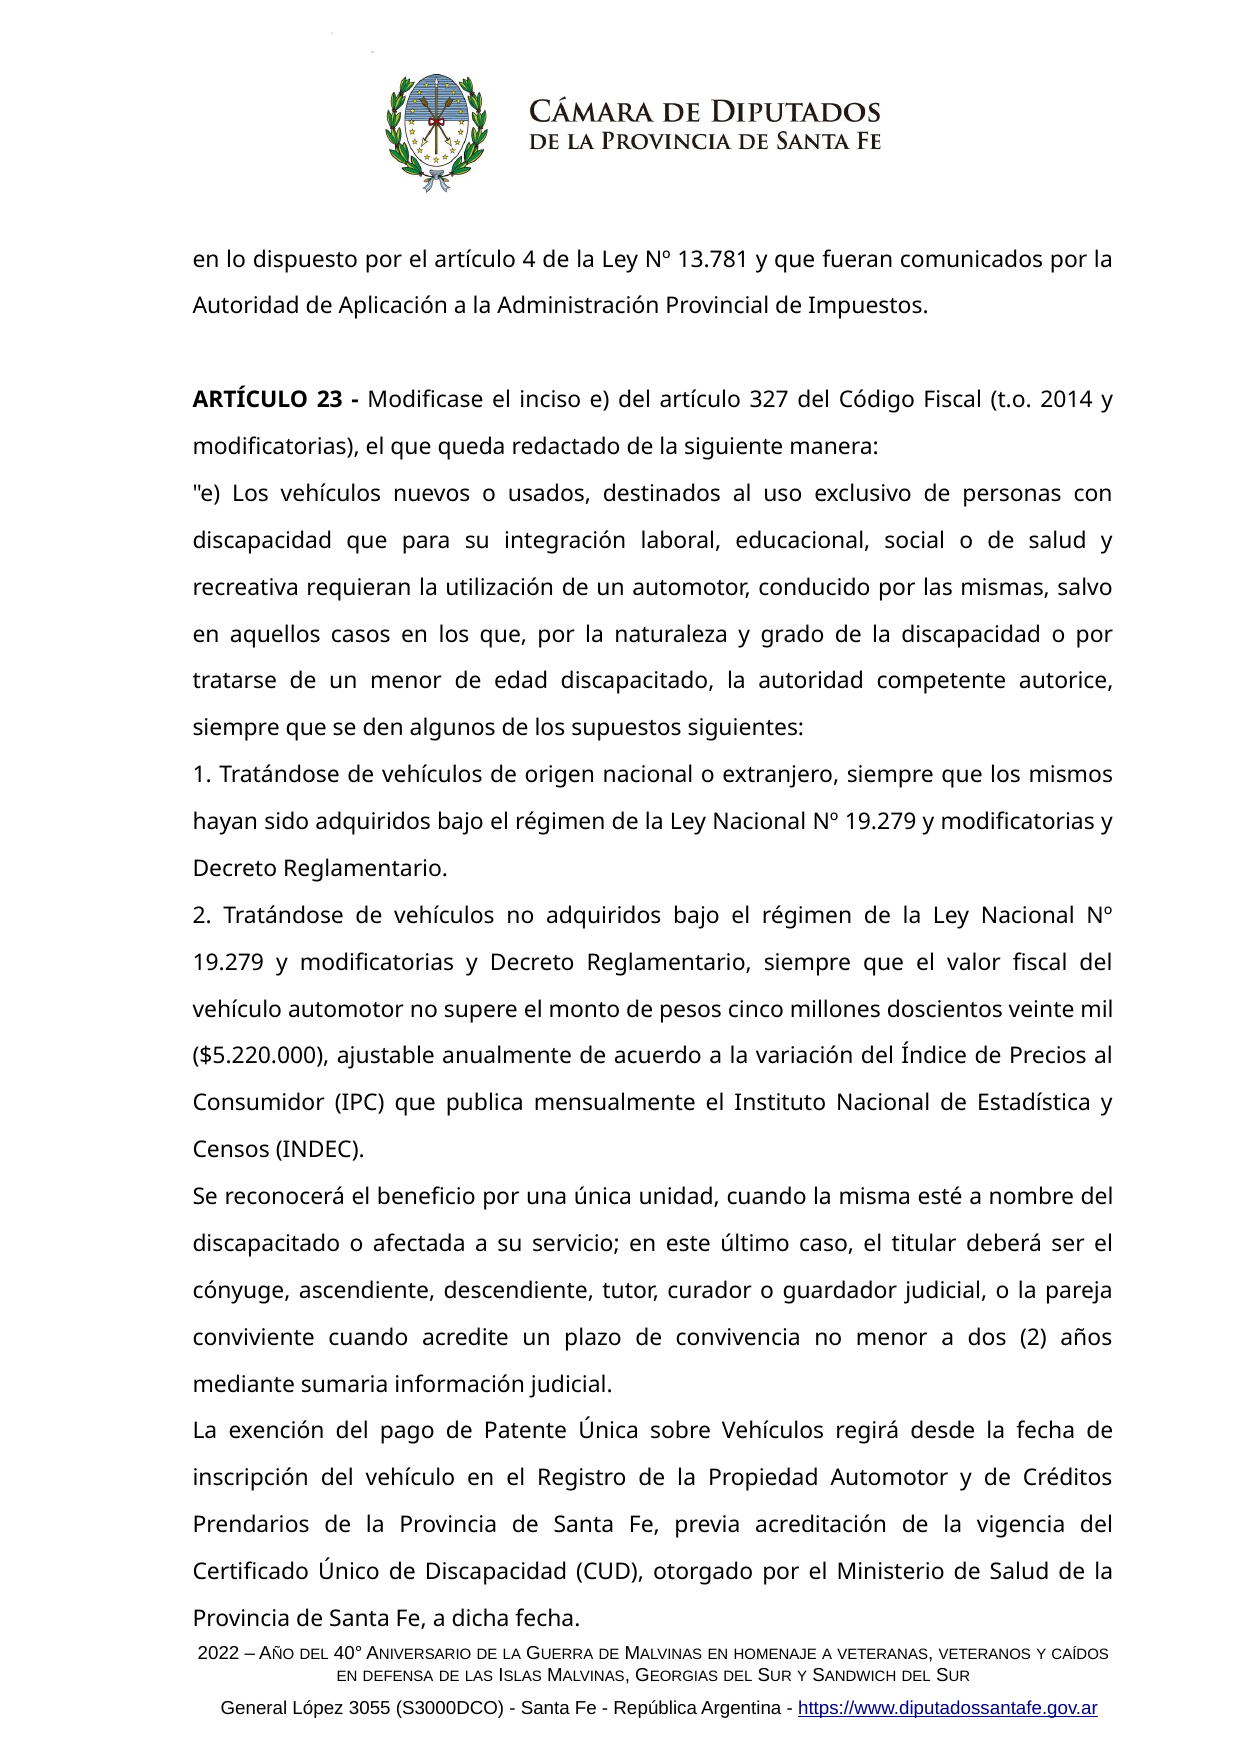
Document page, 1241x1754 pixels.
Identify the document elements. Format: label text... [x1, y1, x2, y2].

picture [385, 74, 881, 197]
text "e) Los vehículos nuevos o usados, destinados al uso exclusivo de personas con discapacidad que para su integración laboral, educacional, social o de salud y recreativa requieran la utilización de un automotor, conducido por las mismas, salvo en aquellos casos en los que, por la naturaleza y grado de la discapacidad o por tratarse de un menor de edad discapacitado, la autoridad competente autorice, siempre que se den algunos de los supuestos siguientes: [192, 477, 1114, 742]
text ARTÍCULO 23 - Modificase el inciso e) del artículo 327 del Código Fiscal (t.o. 2014 y modificatorias), el que queda redactado de la siguiente manera: [192, 383, 1114, 461]
text Se reconocerá el beneficio por una única unidad, cuando la misma esté a nombre del discapacitado o afectada a su servicio; en este último caso, el titular deberá ser el cónyuge, ascendiente, descendiente, tutor, curador o guardador judicial, o la pareja conviviente cuando acredite un plazo de convivencia no menor a dos (2) años mediante sumaria información judicial. [192, 1180, 1114, 1399]
text en lo dispuesto por el artículo 4 de la Ley Nº 13.781 y que fueran comunicados por la Autoridad de Aplicación a la Administración Provincial de Impuestos. [192, 242, 1114, 321]
text La exención del pago de Patente Única sobre Vehículos regirá desde la fecha de inscripción del vehículo en el Registro de la Propiedad Automotor y de Créditos Prendarios de la Provincia de Santa Fe, previa acreditación de la vigencia del Certificado Único de Discapacidad (CUD), otorgado por el Ministerio de Salud de la Provincia de Santa Fe, a dicha fecha. [192, 1414, 1114, 1633]
text 1. Tratándose de vehículos de origen nacional o extranjero, siempre que los mismos hayan sido adquiridos bajo el régimen de la Ley Nacional Nº 19.279 y modificatorias y Decreto Reglamentario. [192, 758, 1114, 883]
text 2. Tratándose de vehículos no adquiridos bajo el régimen de la Ley Nacional Nº 19.279 y modificatorias y Decreto Reglamentario, siempre que el valor fiscal del vehículo automotor no supere el monto de pesos cinco millones doscientos veinte mil ($5.220.000), ajustable anualmente de acuerdo a la variación del Índice de Precios al Consumidor (IPC) que publica mensualmente el Instituto Nacional de Estadística y Censos (INDEC). [192, 899, 1114, 1164]
